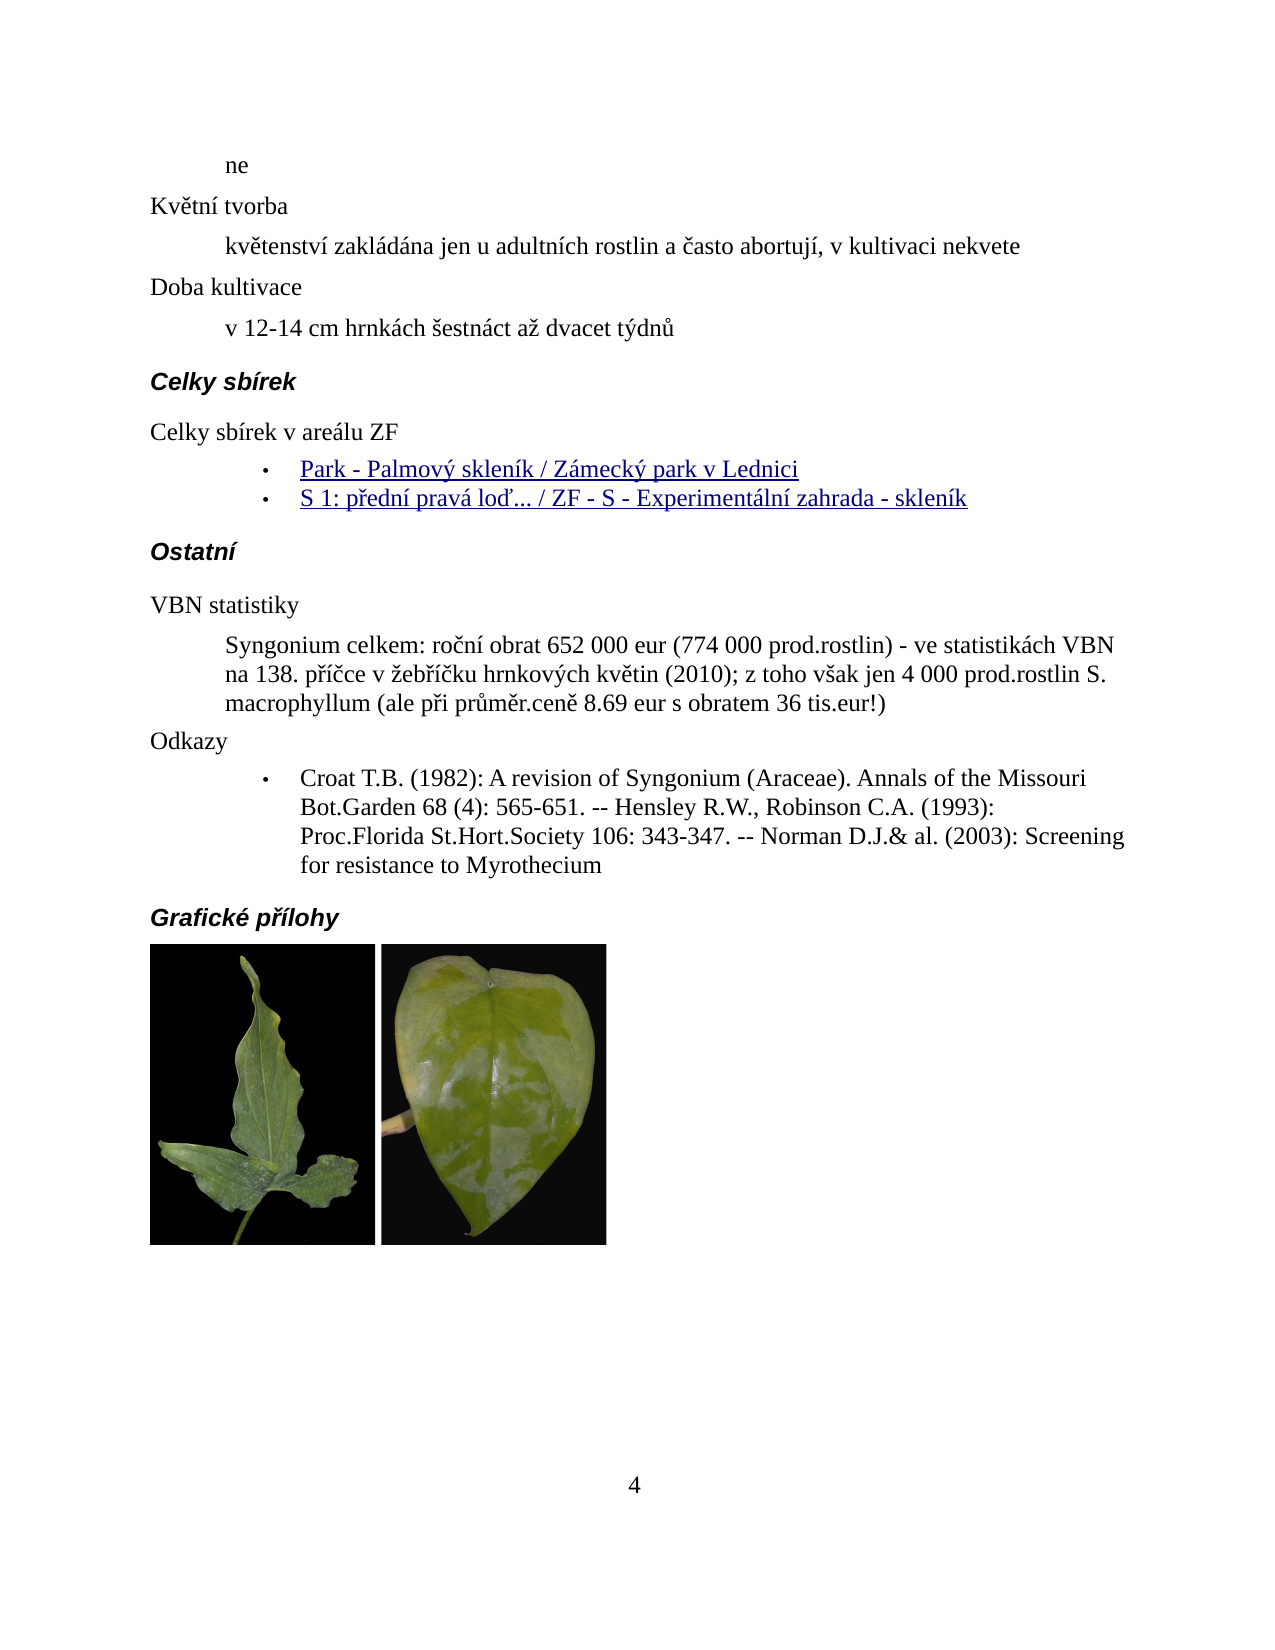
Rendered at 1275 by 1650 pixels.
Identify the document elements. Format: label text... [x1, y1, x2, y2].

text ne [225, 150, 1125, 179]
picture [381, 944, 607, 1245]
picture [150, 944, 375, 1245]
text Celky sbírek v areálu ZF [150, 417, 1125, 445]
text VBN statistiky [150, 590, 1125, 619]
text Doba kultivace [150, 272, 1125, 301]
text Syngonium celkem: roční obrat 652 000 eur (774 000 prod.rostlin) - ve statistikách VBN na 138. příčce v žebříčku hrnkových květin (2010); z toho však jen 4 000 prod.rostlin S. macrophyllum (ale při průměr.ceně 8.69 eur s obratem 36 tis.eur!) [225, 631, 1125, 717]
text květenství zakládána jen u adultních rostlin a často abortují, v kultivaci nekvete [225, 231, 1125, 260]
list Croat T.B. (1982): A revision of Syngonium (Araceae). Annals of the Missouri Bot.Garden 68 (4): 565-651. -- Hensley R.W., Robinson C.A. (1993): Proc.Florida St.Hort.Society 106: 343-347. -- Norman D.J.& al. (2003): Screening for resistance to Myrothecium [262, 763, 1125, 878]
text v 12-14 cm hrnkách šestnáct až dvacet týdnů [225, 313, 1125, 342]
text Odkazy [150, 726, 1125, 754]
list S 1: přední pravá loď... / ZF - S - Experimentální zahrada - skleník [262, 483, 1125, 512]
list Park - Palmový skleník / Zámecký park v Lednici [262, 454, 1125, 483]
subtitle Grafické přílohy [150, 903, 1125, 932]
subtitle Celky sbírek [150, 367, 1125, 395]
text Květní tvorba [150, 191, 1125, 219]
subtitle Ostatní [150, 537, 1125, 565]
